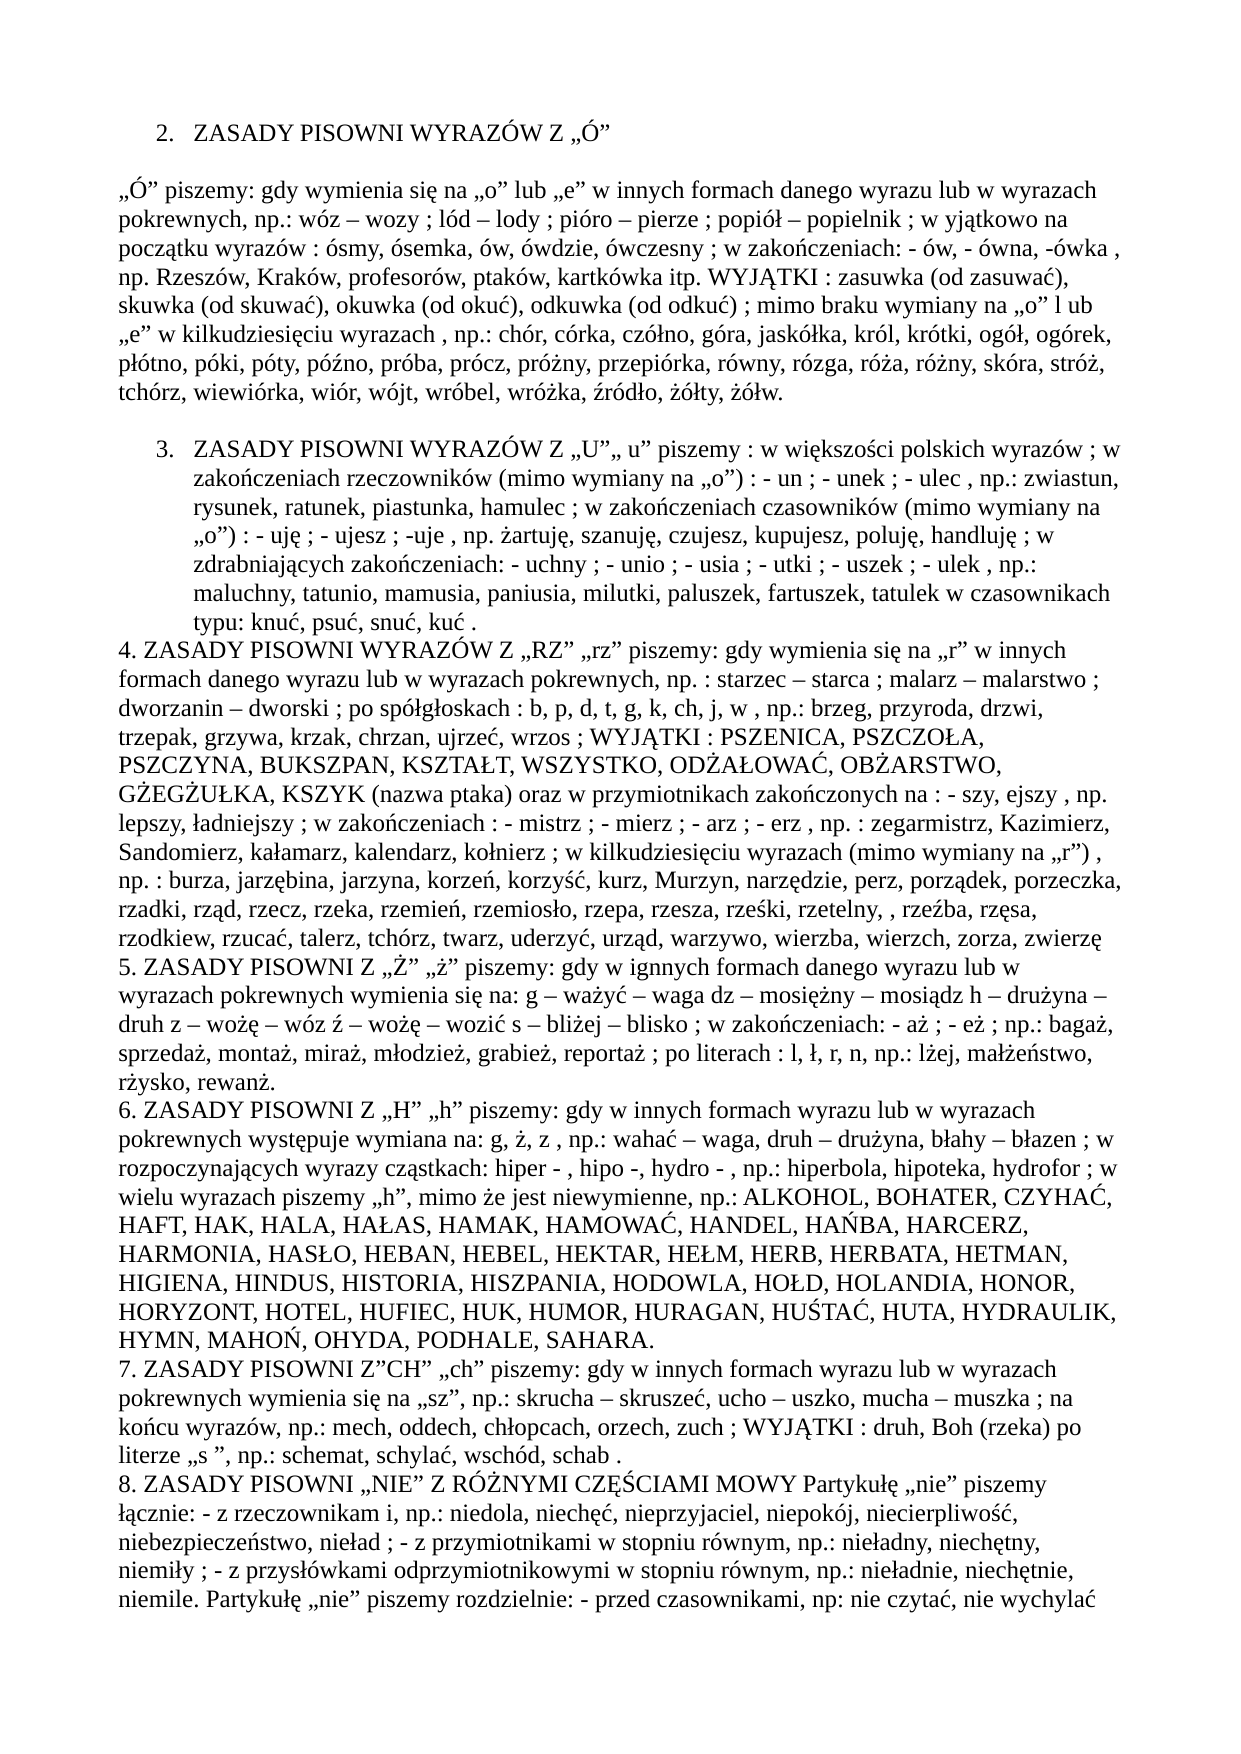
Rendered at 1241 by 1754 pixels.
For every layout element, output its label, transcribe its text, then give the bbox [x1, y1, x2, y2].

text 4. ZASADY PISOWNI WYRAZÓW Z „RZ” „rz” piszemy: gdy wymienia się na „r” w innych formach danego wyrazu lub w wyrazach pokrewnych, np. : starzec – starca ; malarz – malarstwo ; dworzanin – dworski ; po spółgłoskach : b, p, d, t, g, k, ch, j, w , np.: brzeg, przyroda, drzwi, trzepak, grzywa, krzak, chrzan, ujrzeć, wrzos ; WYJĄTKI : PSZENICA, PSZCZOŁA, PSZCZYNA, BUKSZPAN, KSZTAŁT, WSZYSTKO, ODŻAŁOWAĆ, OBŻARSTWO, GŻEGŻUŁKA, KSZYK (nazwa ptaka) oraz w przymiotnikach zakończonych na : - szy, ejszy , np. lepszy, ładniejszy ; w zakończeniach : - mistrz ; - mierz ; - arz ; - erz , np. : zegarmistrz, Kazimierz, Sandomierz, kałamarz, kalendarz, kołnierz ; w kilkudziesięciu wyrazach (mimo wymiany na „r”) , np. : burza, jarzębina, jarzyna, korzeń, korzyść, kurz, Murzyn, narzędzie, perz, porządek, porzeczka, rzadki, rząd, rzecz, rzeka, rzemień, rzemiosło, rzepa, rzesza, rześki, rzetelny, , rzeźba, rzęsa, rzodkiew, rzucać, talerz, tchórz, twarz, uderzyć, urząd, warzywo, wierzba, wierzch, zorza, zwierzę [118, 636, 1122, 952]
text 7. ZASADY PISOWNI Z”CH” „ch” piszemy: gdy w innych formach wyrazu lub w wyrazach pokrewnych wymienia się na „sz”, np.: skrucha – skruszeć, ucho – uszko, mucha – muszka ; na końcu wyrazów, np.: mech, oddech, chłopcach, orzech, zuch ; WYJĄTKI : druh, Boh (rzeka) po literze „s ”, np.: schemat, schylać, wschód, schab . [118, 1354, 1122, 1469]
text 6. ZASADY PISOWNI Z „H” „h” piszemy: gdy w innych formach wyrazu lub w wyrazach pokrewnych występuje wymiana na: g, ż, z , np.: wahać – waga, druh – drużyna, błahy – błazen ; w rozpoczynających wyrazy cząstkach: hiper - , hipo -, hydro - , np.: hiperbola, hipoteka, hydrofor ; w wielu wyrazach piszemy „h”, mimo że jest niewymienne, np.: ALKOHOL, BOHATER, CZYHAĆ, HAFT, HAK, HALA, HAŁAS, HAMAK, HAMOWAĆ, HANDEL, HAŃBA, HARCERZ, HARMONIA, HASŁO, HEBAN, HEBEL, HEKTAR, HEŁM, HERB, HERBATA, HETMAN, HIGIENA, HINDUS, HISTORIA, HISZPANIA, HODOWLA, HOŁD, HOLANDIA, HONOR, HORYZONT, HOTEL, HUFIEC, HUK, HUMOR, HURAGAN, HUŚTAĆ, HUTA, HYDRAULIK, HYMN, MAHOŃ, OHYDA, PODHALE, SAHARA. [118, 1096, 1122, 1354]
text 5. ZASADY PISOWNI Z „Ż” „ż” piszemy: gdy w ignnych formach danego wyrazu lub w wyrazach pokrewnych wymienia się na: g – ważyć – waga dz – mosiężny – mosiądz h – drużyna – druh z – wożę – wóz ź – wożę – wozić s – bliżej – blisko ; w zakończeniach: - aż ; - eż ; np.: bagaż, sprzedaż, montaż, miraż, młodzież, grabież, reportaż ; po literach : l, ł, r, n, np.: lżej, małżeństwo, rżysko, rewanż. [118, 952, 1122, 1096]
list ZASADY PISOWNI WYRAZÓW Z „U”„ u” piszemy : w większości polskich wyrazów ; w zakończeniach rzeczowników (mimo wymiany na „o”) : - un ; - unek ; - ulec , np.: zwiastun, rysunek, ratunek, piastunka, hamulec ; w zakończeniach czasowników (mimo wymiany na „o”) : - uję ; - ujesz ; -uje , np. żartuję, szanuję, czujesz, kupujesz, poluję, handluję ; w zdrabniających zakończeniach: - uchny ; - unio ; - usia ; - utki ; - uszek ; - ulek , np.: maluchny, tatunio, mamusia, paniusia, milutki, paluszek, fartuszek, tatulek w czasownikach typu: knuć, psuć, snuć, kuć . [156, 434, 1122, 636]
text „Ó” piszemy: gdy wymienia się na „o” lub „e” w innych formach danego wyrazu lub w wyrazach pokrewnych, np.: wóz – wozy ; lód – lody ; pióro – pierze ; popiół – popielnik ; w yjątkowo na początku wyrazów : ósmy, ósemka, ów, ówdzie, ówczesny ; w zakończeniach: - ów, - ówna, -ówka , np. Rzeszów, Kraków, profesorów, ptaków, kartkówka itp. WYJĄTKI : zasuwka (od zasuwać), skuwka (od skuwać), okuwka (od okuć), odkuwka (od odkuć) ; mimo braku wymiany na „o” l ub „e” w kilkudziesięciu wyrazach , np.: chór, córka, czółno, góra, jaskółka, król, krótki, ogół, ogórek, płótno, póki, póty, późno, próba, prócz, próżny, przepiórka, równy, rózga, róża, różny, skóra, stróż, tchórz, wiewiórka, wiór, wójt, wróbel, wróżka, źródło, żółty, żółw. [118, 176, 1122, 406]
text 8. ZASADY PISOWNI „NIE” Z RÓŻNYMI CZĘŚCIAMI MOWY Partykułę „nie” piszemy łącznie: - z rzeczownikam i, np.: niedola, niechęć, nieprzyjaciel, niepokój, niecierpliwość, niebezpieczeństwo, nieład ; - z przymiotnikami w stopniu równym, np.: nieładny, niechętny, niemiły ; - z przysłówkami odprzymiotnikowymi w stopniu równym, np.: nieładnie, niechętnie, niemile. Partykułę „nie” piszemy rozdzielnie: - przed czasownikami, np: nie czytać, nie wychylać [118, 1469, 1122, 1613]
list ZASADY PISOWNI WYRAZÓW Z „Ó” [156, 118, 1122, 147]
